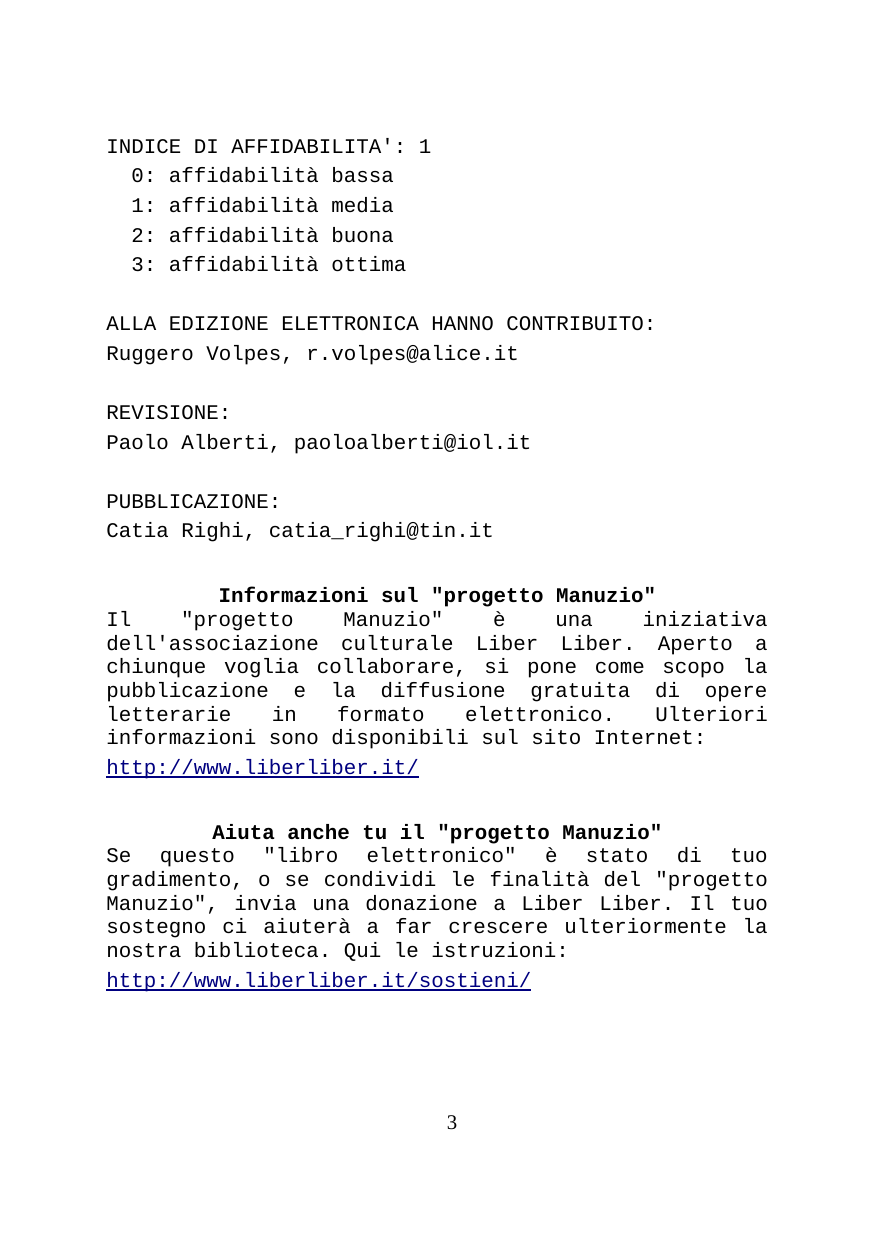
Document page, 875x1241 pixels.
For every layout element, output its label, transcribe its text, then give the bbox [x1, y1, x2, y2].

text Paolo Alberti, paoloalberti@iol.it [106, 432, 768, 455]
text 1: affidabilità media [106, 195, 768, 219]
text http://www.liberliber.it/sostieni/ [106, 970, 768, 993]
text Il "progetto Manuzio" è una iniziativa dell'associazione culturale Liber Liber. Aperto a chiunque voglia collaborare, si pone come scopo la pubblicazione e la diffusione gratuita di opere letterarie in formato elettronico. Ulteriori informazioni sono disponibili sul sito Internet: [106, 609, 768, 751]
text 3: affidabilità ottima [106, 254, 768, 278]
text http://www.liberliber.it/ [106, 757, 768, 781]
text 0: affidabilità bassa [106, 165, 768, 189]
text 2: affidabilità buona [106, 224, 768, 248]
text PUBBLICAZIONE: [106, 491, 768, 514]
text Ruggero Volpes, r.volpes@alice.it [106, 343, 768, 367]
text ALLA EDIZIONE ELETTRONICA HANNO CONTRIBUITO: [106, 313, 768, 337]
text REVISIONE: [106, 402, 768, 426]
text INDICE DI AFFIDABILITA': 1 [106, 136, 768, 159]
text Informazioni sul "progetto Manuzio" [106, 585, 768, 609]
text Se questo "libro elettronico" è stato di tuo gradimento, o se condividi le finalità del "progetto Manuzio", invia una donazione a Liber Liber. Il tuo sostegno ci aiuterà a far crescere ulteriormente la nostra biblioteca. Qui le istruzioni: [106, 846, 768, 964]
text Catia Righi, catia_righi@tin.it [106, 520, 768, 544]
text Aiuta anche tu il "progetto Manuzio" [106, 822, 768, 846]
